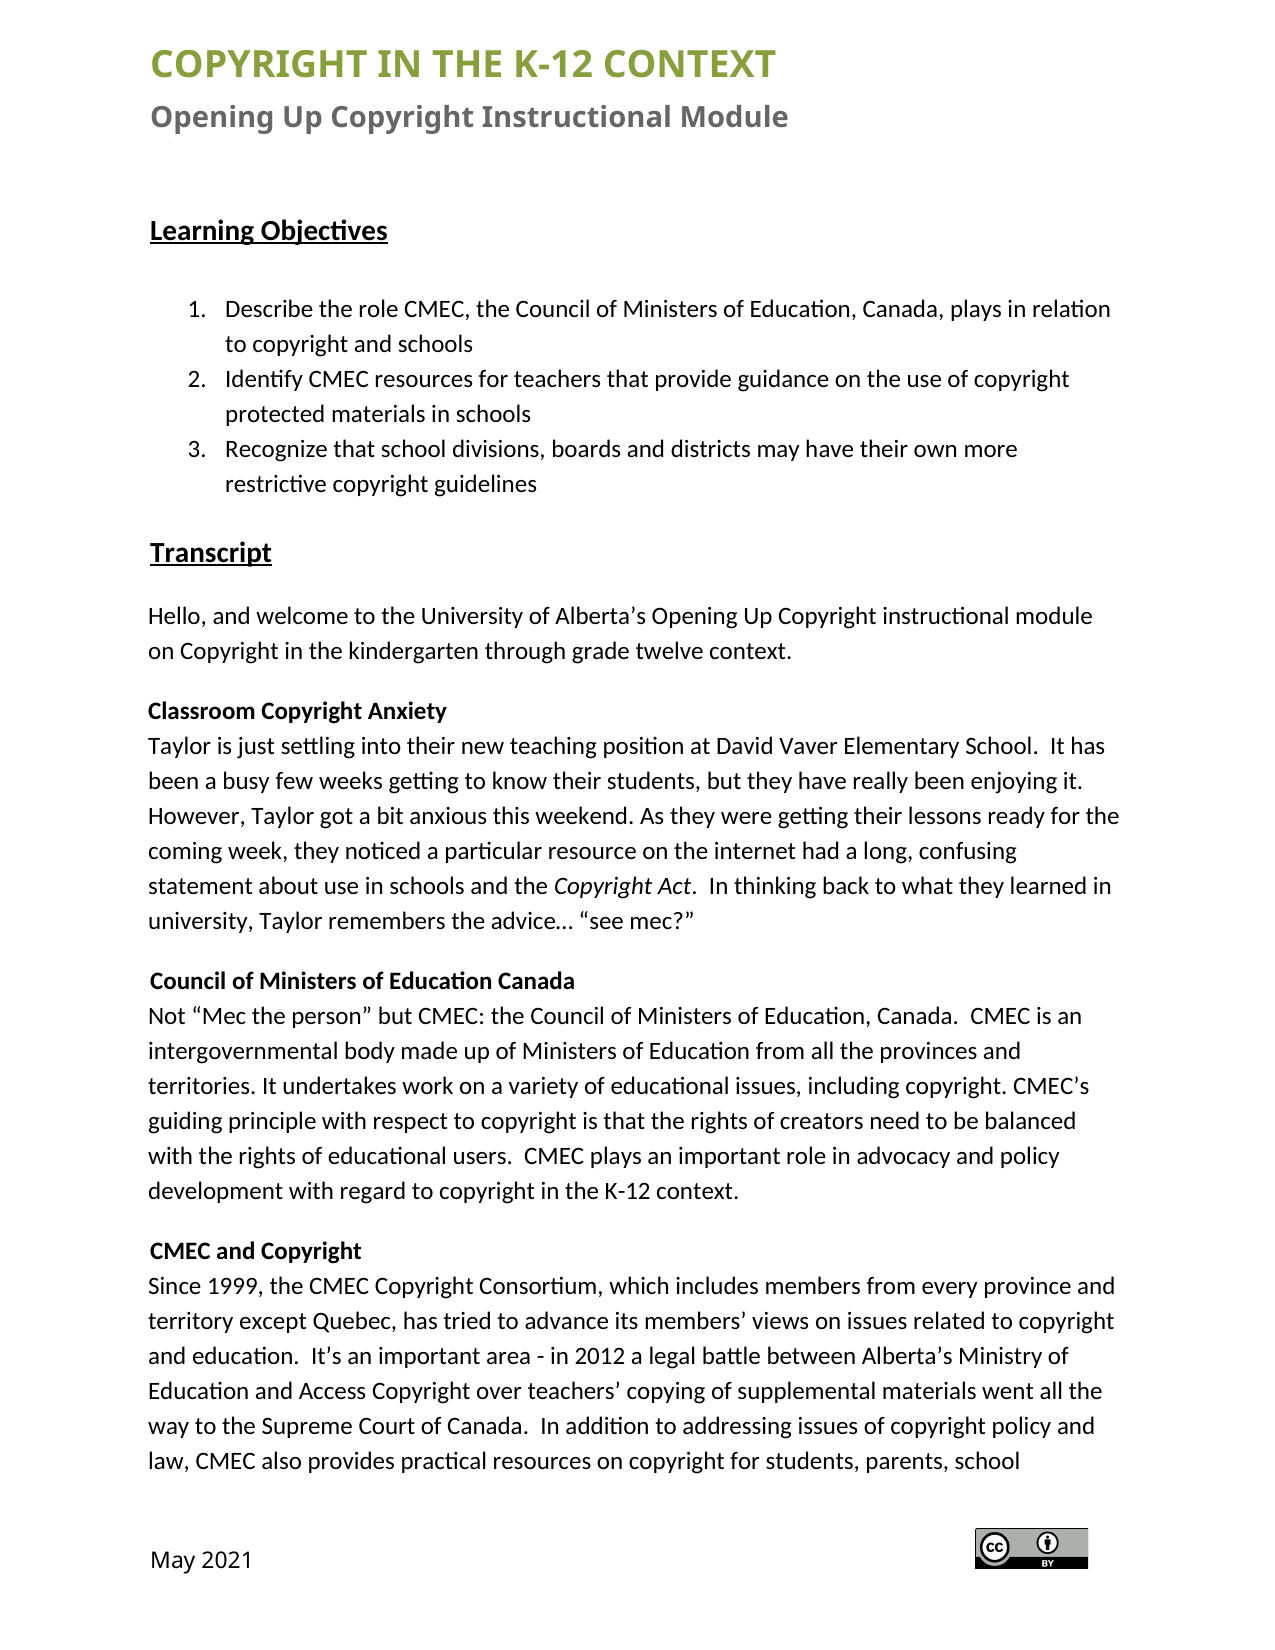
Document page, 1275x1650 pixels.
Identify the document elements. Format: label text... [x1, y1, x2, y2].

text Taylor is just settling into their new teaching position at David Vaver Elementary School. It has been a busy few weeks getting to know their students, but they have really been enjoying it. However, Taylor got a bit anxious this weekend. As they were getting their lessons ready for the coming week, they noticed a particular resource on the internet had a long, confusing statement about use in schools and the Copyright Act. In thinking back to what they learned in university, Taylor remembers the advice… “see mec?” [148, 730, 1125, 936]
text CMEC and Copyright [150, 1235, 1125, 1266]
picture [975, 1528, 1089, 1569]
list Recognize that school divisions, boards and districts may have their own more restrictive copyright guidelines [187, 433, 1125, 499]
text Classroom Copyright Anxiety [148, 695, 1125, 726]
text Since 1999, the CMEC Copyright Consortium, which includes members from every province and territory except Quebec, has tried to advance its members’ views on issues related to copyright and education. It’s an important area - in 2012 a legal battle between Alberta’s Ministry of Education and Access Copyright over teachers’ copying of supplemental materials went all the way to the Supreme Court of Canada. In addition to addressing issues of copyright policy and law, CMEC also provides practical resources on copyright for students, parents, school [148, 1270, 1125, 1476]
text Learning Objectives [150, 212, 1125, 247]
text Transcript [150, 534, 1125, 570]
list Describe the role CMEC, the Council of Ministers of Education, Canada, plays in relation to copyright and schools [187, 293, 1125, 359]
text Not “Mec the person” but CMEC: the Council of Ministers of Education, Canada. CMEC is an intergovernmental body made up of Ministers of Education from all the provinces and territories. It undertakes work on a variety of educational issues, including copyright. CMEC’s guiding principle with respect to copyright is that the rights of creators need to be balanced with the rights of educational users. CMEC plays an important role in advocacy and policy development with regard to copyright in the K-12 context. [148, 1000, 1125, 1206]
text Hello, and welcome to the University of Alberta’s Opening Up Copyright instructional module on Copyright in the kindergarten through grade twelve context. [148, 600, 1125, 666]
list Identify CMEC resources for teachers that provide guidance on the use of copyright protected materials in schools [187, 363, 1125, 429]
text Council of Ministers of Education Canada [150, 965, 1125, 996]
